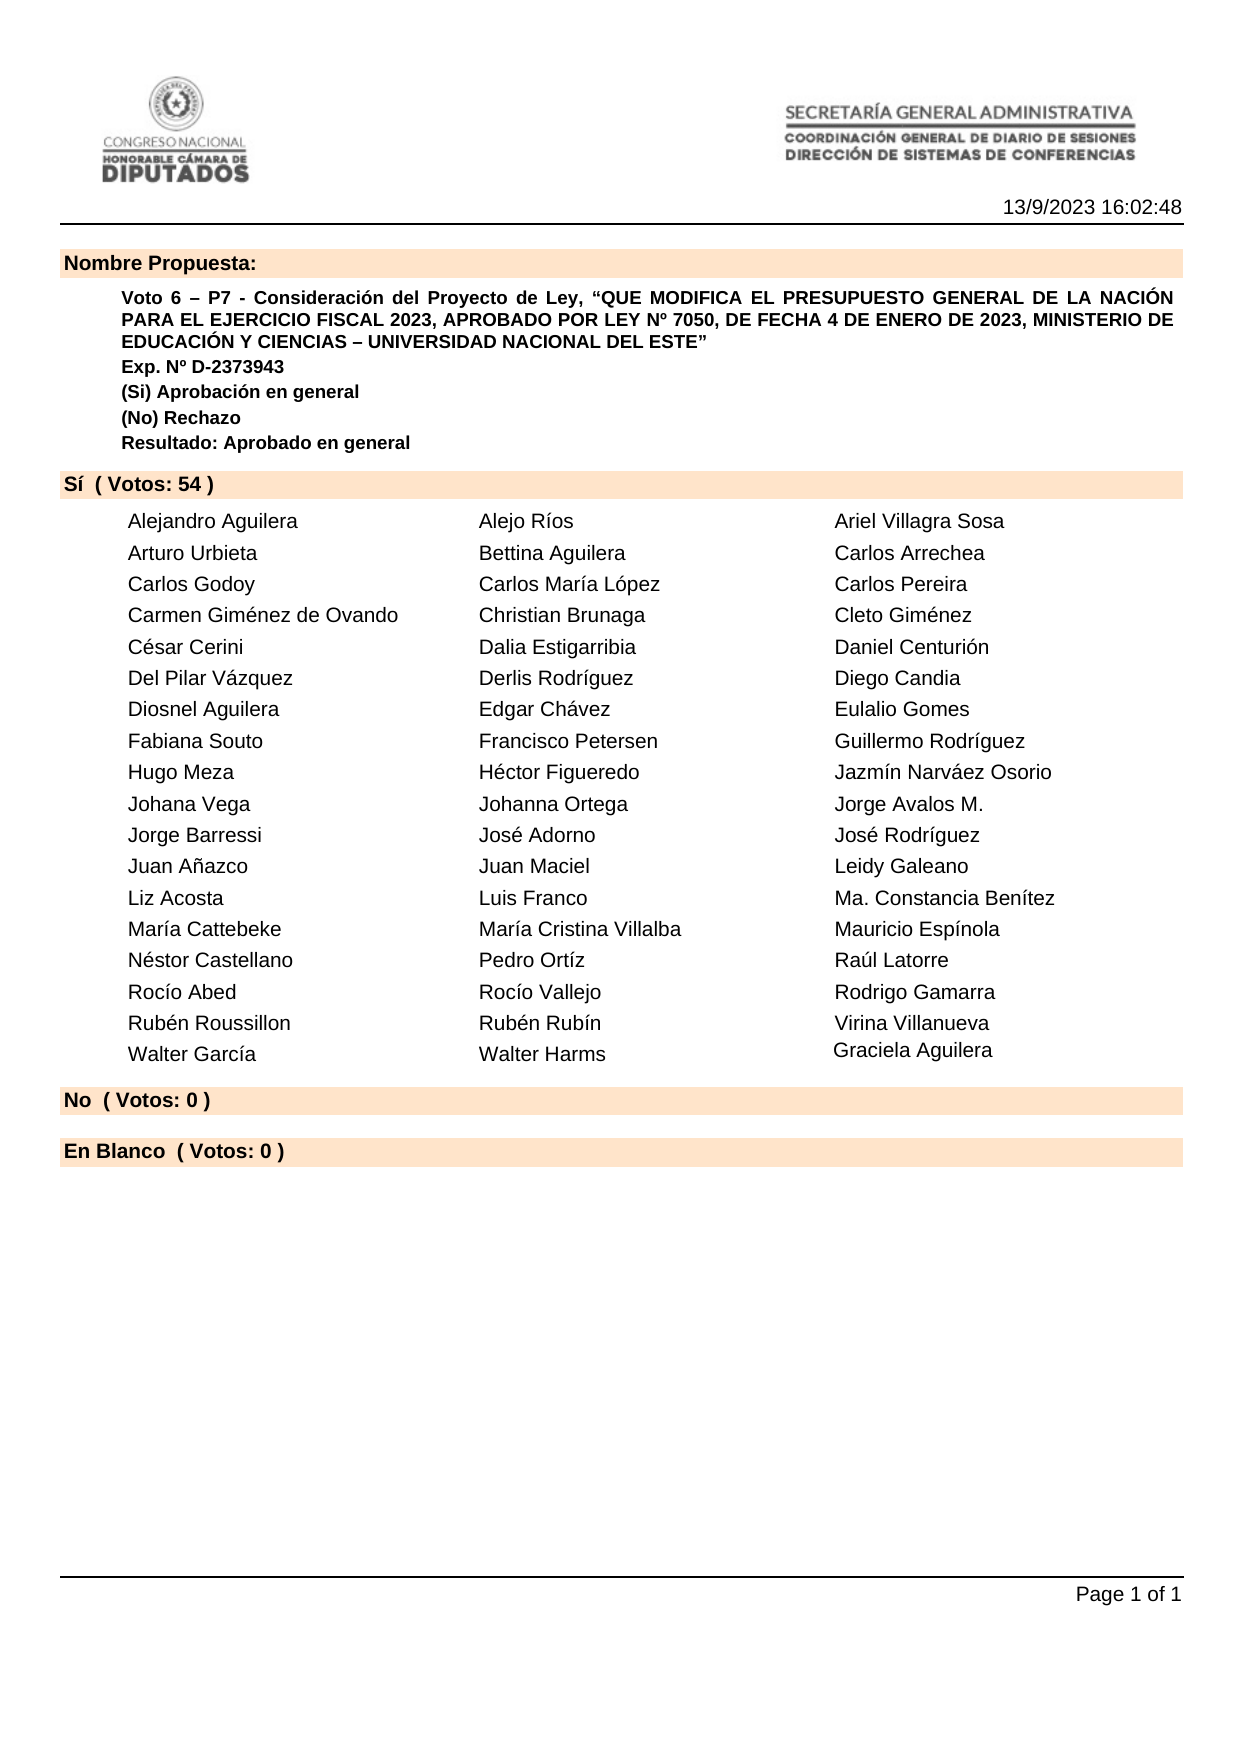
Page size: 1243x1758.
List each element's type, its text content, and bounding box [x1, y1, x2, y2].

table_cell [1184, 1340, 1189, 1369]
table_cell [60, 1215, 124, 1576]
table_cell No ( Votos: 0 ) [60, 1087, 1183, 1115]
table_cell Alejo Ríos [476, 508, 815, 537]
table_cell Francisco Petersen [476, 728, 815, 756]
table_cell [476, 1400, 815, 1576]
table_cell Walter García [125, 1041, 462, 1069]
table_cell Graciela Aguilera [831, 1038, 1168, 1087]
table_cell [1184, 884, 1189, 913]
table_cell [60, 500, 1183, 508]
table_cell [1184, 978, 1189, 1007]
table_cell Ma. Constancia Benítez [831, 884, 1168, 913]
table_cell [1184, 1215, 1189, 1243]
table_cell Sí ( Votos: 54 ) [60, 471, 1183, 499]
table_cell Eulalio Gomes [831, 696, 1168, 725]
table_cell [125, 1246, 462, 1275]
table_cell [831, 1246, 1168, 1275]
table_cell [1184, 759, 1189, 787]
table_cell Rubén Roussillon [125, 1010, 462, 1038]
table_cell Del Pilar Vázquez [125, 665, 462, 693]
table_cell Mauricio Espínola [831, 916, 1168, 944]
table_cell [1184, 1115, 1189, 1138]
table_cell Diego Candia [831, 665, 1168, 693]
table_cell Guillermo Rodríguez [831, 728, 1168, 756]
table_cell [60, 278, 1183, 283]
table_cell [476, 1246, 815, 1275]
table_cell Juan Añazco [125, 853, 462, 881]
table_cell [1184, 471, 1189, 499]
table_cell [1184, 1041, 1189, 1069]
table_cell [1184, 1309, 1189, 1338]
table_cell [1184, 1278, 1189, 1306]
table_cell [1184, 249, 1189, 278]
table_cell [1184, 1087, 1189, 1115]
table_cell [1184, 853, 1189, 881]
table_cell Derlis Rodríguez [476, 665, 815, 693]
table_cell Carlos Arrechea [831, 539, 1168, 568]
table_cell Hugo Meza [125, 759, 462, 787]
table_cell Leidy Galeano [831, 853, 1168, 881]
table_cell Raúl Latorre [831, 947, 1168, 976]
table_cell Héctor Figueredo [476, 759, 815, 787]
table_cell [1184, 1138, 1189, 1167]
table_cell [1184, 822, 1189, 850]
table_cell [815, 508, 831, 1087]
table_cell Page 1 of 1 [827, 1580, 1183, 1614]
table_cell [815, 1215, 831, 1576]
table_cell [1184, 1167, 1189, 1206]
table_cell [462, 508, 476, 1087]
table_cell Fabiana Souto [125, 728, 462, 756]
table_cell María Cattebeke [125, 916, 462, 944]
table_cell [1184, 602, 1189, 631]
table_cell [60, 284, 118, 471]
table_cell [125, 1340, 462, 1369]
table_cell [476, 1278, 815, 1306]
table_cell Nombre Propuesta: [60, 249, 1183, 278]
table_cell [1184, 947, 1189, 976]
table_cell [831, 1340, 1168, 1369]
table_cell [462, 1215, 476, 1576]
table_cell José Adorno [476, 822, 815, 850]
table_header [60, 189, 649, 223]
table_cell [831, 1278, 1168, 1306]
table_cell [1168, 1215, 1183, 1576]
table_cell [125, 1400, 462, 1576]
table_cell Diosnel Aguilera [125, 696, 462, 725]
table_cell Daniel Centurión [831, 634, 1168, 662]
table_cell Christian Brunaga [476, 602, 815, 631]
table_cell Jorge Avalos M. [831, 790, 1168, 819]
table_cell [476, 1215, 815, 1243]
table_cell Jorge Barressi [125, 822, 462, 850]
table_cell Carmen Giménez de Ovando [125, 602, 462, 631]
table_cell [476, 1340, 815, 1369]
table_cell [1184, 1372, 1189, 1400]
table_cell [1168, 508, 1183, 1087]
table_cell María Cristina Villalba [476, 916, 815, 944]
table_cell [1184, 665, 1189, 693]
table_cell [60, 1167, 1183, 1206]
table_cell [125, 1070, 462, 1087]
table_cell [476, 1070, 815, 1087]
table_cell Carlos María López [476, 571, 815, 599]
table_cell Alejandro Aguilera [125, 508, 462, 537]
table_cell Cleto Giménez [831, 602, 1168, 631]
table_cell [1184, 571, 1189, 599]
table_cell Edgar Chávez [476, 696, 815, 725]
table_cell [1184, 500, 1189, 508]
table_cell [831, 1309, 1168, 1338]
table_header 13/9/2023 16:02:48 [649, 189, 1183, 223]
table_cell [1184, 1246, 1189, 1275]
table_cell [1184, 1580, 1189, 1614]
table_cell [831, 1372, 1168, 1400]
table_cell [1184, 1206, 1189, 1215]
table_cell Liz Acosta [125, 884, 462, 913]
table_cell Johanna Ortega [476, 790, 815, 819]
table_cell Rocío Abed [125, 978, 462, 1007]
table_cell [1184, 728, 1189, 756]
table_cell Pedro Ortíz [476, 947, 815, 976]
table_cell [1184, 1010, 1189, 1038]
table_cell Dalia Estigarribia [476, 634, 815, 662]
table_cell Bettina Aguilera [476, 539, 815, 568]
table_cell César Cerini [125, 634, 462, 662]
table_cell Voto 6 – P7 - Consideración del Proyecto de Ley, “QUE MODIFICA EL PRESUPUESTO GENERAL DE LA NACIÓN PARA EL EJERCICIO FISCAL 2023, APROBADO POR LEY Nº 7050, DE FECHA 4 DE ENERO DE 2023, MINISTERIO DE EDUCACIÓN Y CIENCIAS – UNIVERSIDAD NACIONAL DEL ESTE” Exp. Nº D-2373943 (Si) Aprobación en general (No) Rechazo Resultado: Aprobado en general [118, 284, 1178, 454]
table_cell [125, 1215, 462, 1243]
table_cell [125, 1309, 462, 1338]
table_cell [1178, 284, 1189, 471]
table_cell Rubén Rubín [476, 1010, 815, 1038]
table_cell [1184, 696, 1189, 725]
table_cell Juan Maciel [476, 853, 815, 881]
table_cell [1184, 1070, 1189, 1087]
table_cell [831, 1215, 1168, 1243]
table_cell [1184, 916, 1189, 944]
table_cell [60, 228, 1183, 249]
table_cell Néstor Castellano [125, 947, 462, 976]
table_cell [1184, 634, 1189, 662]
table_cell [831, 1400, 1168, 1576]
table_cell [1184, 790, 1189, 819]
table_cell Rodrigo Gamarra [831, 978, 1168, 1007]
table_cell [118, 454, 1178, 471]
table_cell [60, 1206, 1183, 1215]
table_header [1184, 189, 1189, 223]
table_cell Ariel Villagra Sosa [831, 508, 1168, 537]
table_cell Virina Villanueva [831, 1010, 1168, 1038]
table_cell Carlos Godoy [125, 571, 462, 599]
table_cell [60, 508, 124, 1087]
table_cell [1184, 508, 1189, 537]
table_cell Jazmín Narváez Osorio [831, 759, 1168, 787]
table_cell José Rodríguez [831, 822, 1168, 850]
table_cell [1184, 539, 1189, 568]
table_cell En Blanco ( Votos: 0 ) [60, 1138, 1183, 1167]
table_cell [1184, 1400, 1189, 1576]
table_cell [125, 1278, 462, 1306]
table_cell Johana Vega [125, 790, 462, 819]
table_cell [1184, 228, 1189, 249]
table_cell Arturo Urbieta [125, 539, 462, 568]
table_cell [476, 1372, 815, 1400]
table_cell Luis Franco [476, 884, 815, 913]
table_cell Rocío Vallejo [476, 978, 815, 1007]
table_cell [60, 1580, 827, 1614]
table_cell [60, 1115, 1183, 1138]
table_cell [476, 1309, 815, 1338]
table_cell Walter Harms [476, 1041, 815, 1069]
table_cell Carlos Pereira [831, 571, 1168, 599]
table_cell [125, 1372, 462, 1400]
